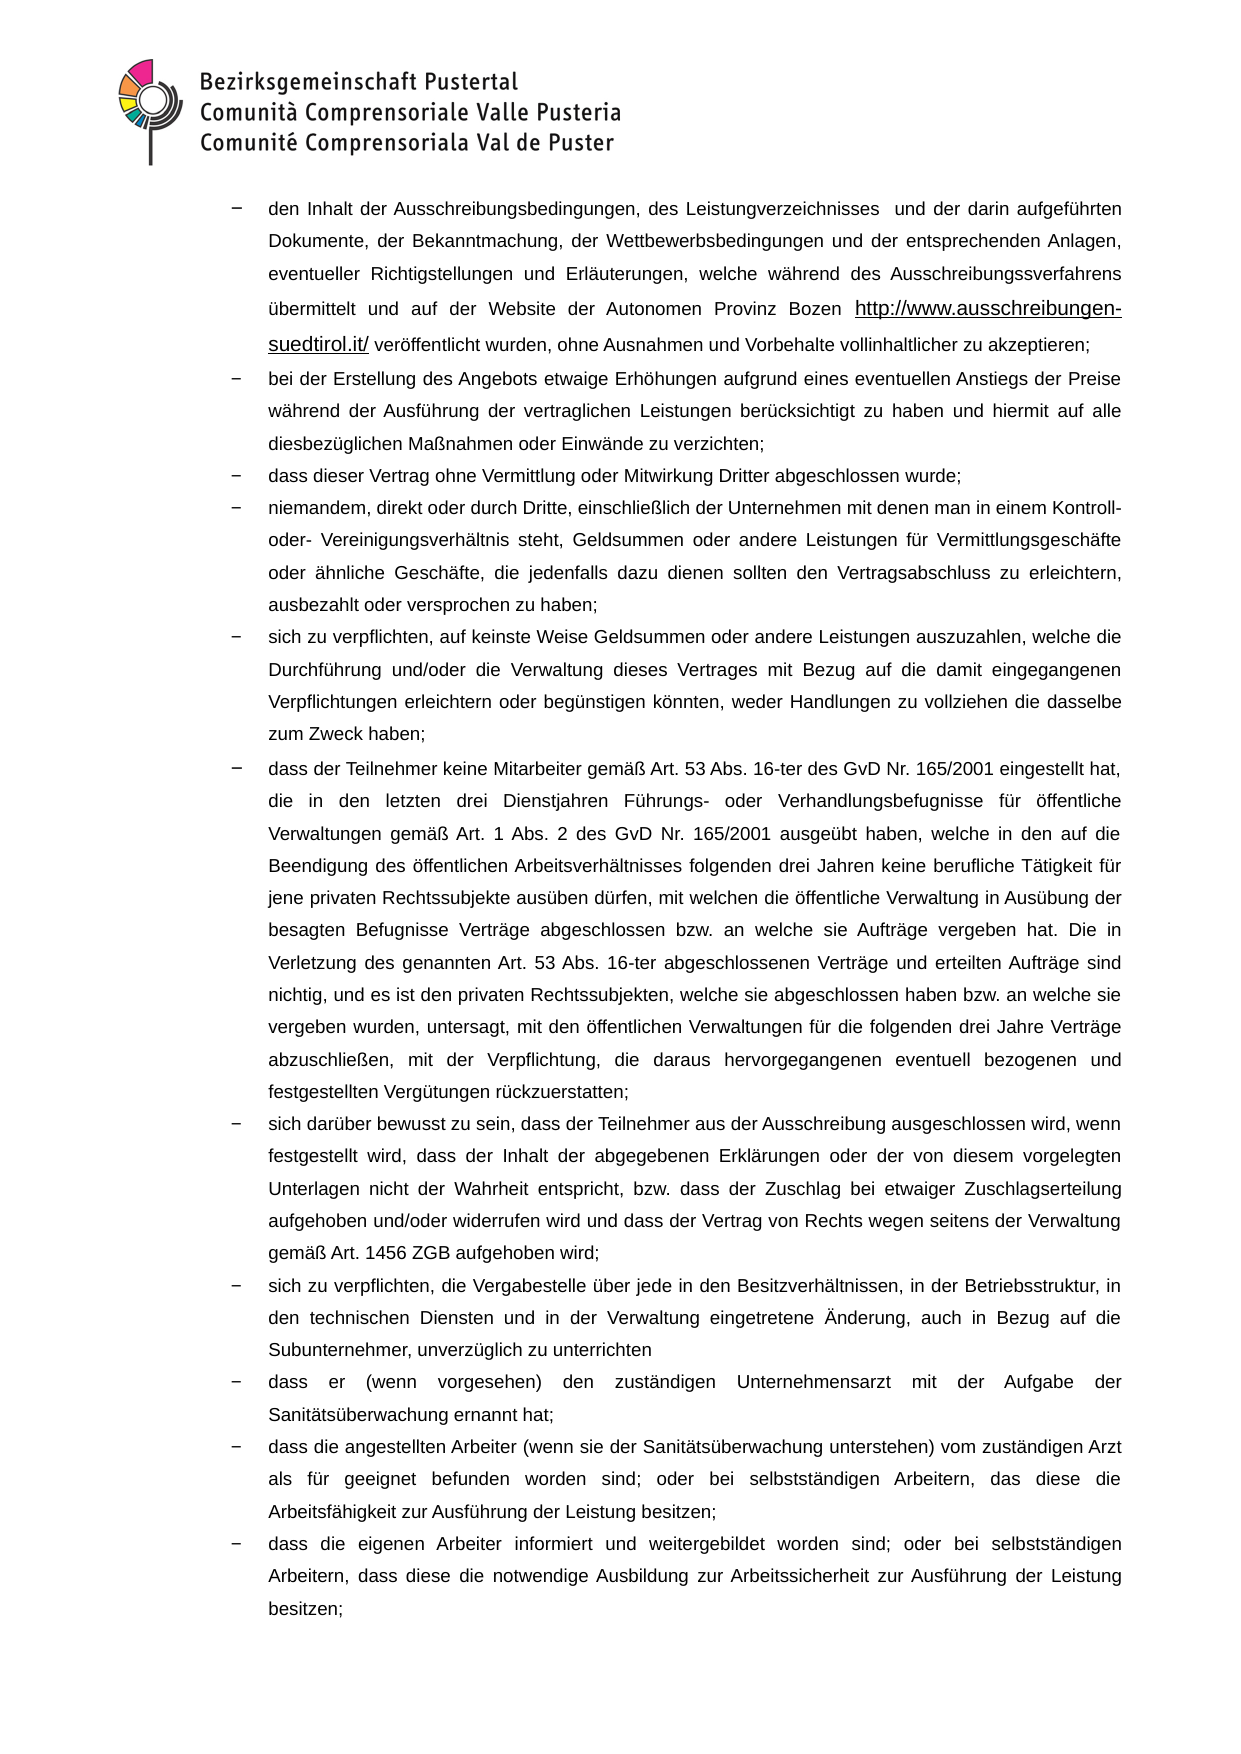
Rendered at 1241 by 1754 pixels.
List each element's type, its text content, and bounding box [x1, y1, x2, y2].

list sich darüber bewusst zu sein, dass der Teilnehmer aus der Ausschreibung ausgeschlossen wird, wenn festgestellt wird, dass der Inhalt der abgegebenen Erklärungen oder der von diesem vorgelegten Unterlagen nicht der Wahrheit entspricht, bzw. dass der Zuschlag bei etwaiger Zuschlagserteilung aufgehoben und/oder widerrufen wird und dass der Vertrag von Rechts wegen seitens der Verwaltung gemäß Art. 1456 ZGB aufgehoben wird; [231, 1113, 1122, 1264]
list dass der Teilnehmer keine Mitarbeiter gemäß Art. 53 Abs. 16-ter des GvD Nr. 165/2001 eingestellt hat, die in den letzten drei Dienstjahren Führungs- oder Verhandlungsbefugnisse für öffentliche Verwaltungen gemäß Art. 1 Abs. 2 des GvD Nr. 165/2001 ausgeübt haben, welche in den auf die Beendigung des öffentlichen Arbeitsverhältnisses folgenden drei Jahren keine berufliche Tätigkeit für jene privaten Rechtssubjekte ausüben dürfen, mit welchen die öffentliche Verwaltung in Ausübung der besagten Befugnisse Verträge abgeschlossen bzw. an welche sie Aufträge vergeben hat. Die in Verletzung des genannten Art. 53 Abs. 16-ter abgeschlossenen Verträge und erteilten Aufträge sind nichtig, und es ist den privaten Rechtssubjekten, welche sie abgeschlossen haben bzw. an welche sie vergeben wurden, untersagt, mit den öffentlichen Verwaltungen für die folgenden drei Jahre Verträge abzuschließen, mit der Verpflichtung, die daraus hervorgegangenen eventuell bezogenen und festgestellten Vergütungen rückzuerstatten; [231, 755, 1122, 1102]
list bei der Erstellung des Angebots etwaige Erhöhungen aufgrund eines eventuellen Anstiegs der Preise während der Ausführung der vertraglichen Leistungen berücksichtigt zu haben und hiermit auf alle diesbezüglichen Maßnahmen oder Einwände zu verzichten; [231, 368, 1122, 454]
list dass er (wenn vorgesehen) den zuständigen Unternehmensarzt mit der Aufgabe der Sanitätsüberwachung ernannt hat; [231, 1371, 1122, 1425]
list sich zu verpflichten, die Vergabestelle über jede in den Besitzverhältnissen, in der Betriebsstruktur, in den technischen Diensten und in der Verwaltung eingetretene Änderung, auch in Bezug auf die Subunternehmer, unverzüglich zu unterrichten [231, 1274, 1122, 1361]
picture [118, 59, 621, 166]
list den Inhalt der Ausschreibungsbedingungen, des Leistungverzeichnisses und der darin aufgeführten Dokumente, der Bekanntmachung, der Wettbewerbsbedingungen und der entsprechenden Anlagen, eventueller Richtigstellungen und Erläuterungen, welche während des Ausschreibungssverfahrens übermittelt und auf der Website der Autonomen Provinz Bozen http://www.ausschreibungen-suedtirol.it/ veröffentlicht wurden, ohne Ausnahmen und Vorbehalte vollinhaltlicher zu akzeptieren; [231, 195, 1122, 356]
list dass die angestellten Arbeiter (wenn sie der Sanitätsüberwachung unterstehen) vom zuständigen Arzt als für geeignet befunden worden sind; oder bei selbstständigen Arbeitern, das diese die Arbeitsfähigkeit zur Ausführung der Leistung besitzen; [231, 1436, 1122, 1522]
list sich zu verpflichten, auf keinste Weise Geldsummen oder andere Leistungen auszuzahlen, welche die Durchführung und/oder die Verwaltung dieses Vertrages mit Bezug auf die damit eingegangenen Verpflichtungen erleichtern oder begünstigen könnten, weder Handlungen zu vollziehen die dasselbe zum Zweck haben; [231, 626, 1122, 744]
list niemandem, direkt oder durch Dritte, einschließlich der Unternehmen mit denen man in einem Kontroll- oder- Vereinigungsverhältnis steht, Geldsummen oder andere Leistungen für Vermittlungsgeschäfte oder ähnliche Geschäfte, die jedenfalls dazu dienen sollten den Vertragsabschluss zu erleichtern, ausbezahlt oder versprochen zu haben; [231, 497, 1122, 615]
list dass dieser Vertrag ohne Vermittlung oder Mitwirkung Dritter abgeschlossen wurde; [231, 465, 1122, 486]
list dass die eigenen Arbeiter informiert und weitergebildet worden sind; oder bei selbstständigen Arbeitern, dass diese die notwendige Ausbildung zur Arbeitssicherheit zur Ausführung der Leistung besitzen; [231, 1533, 1122, 1619]
